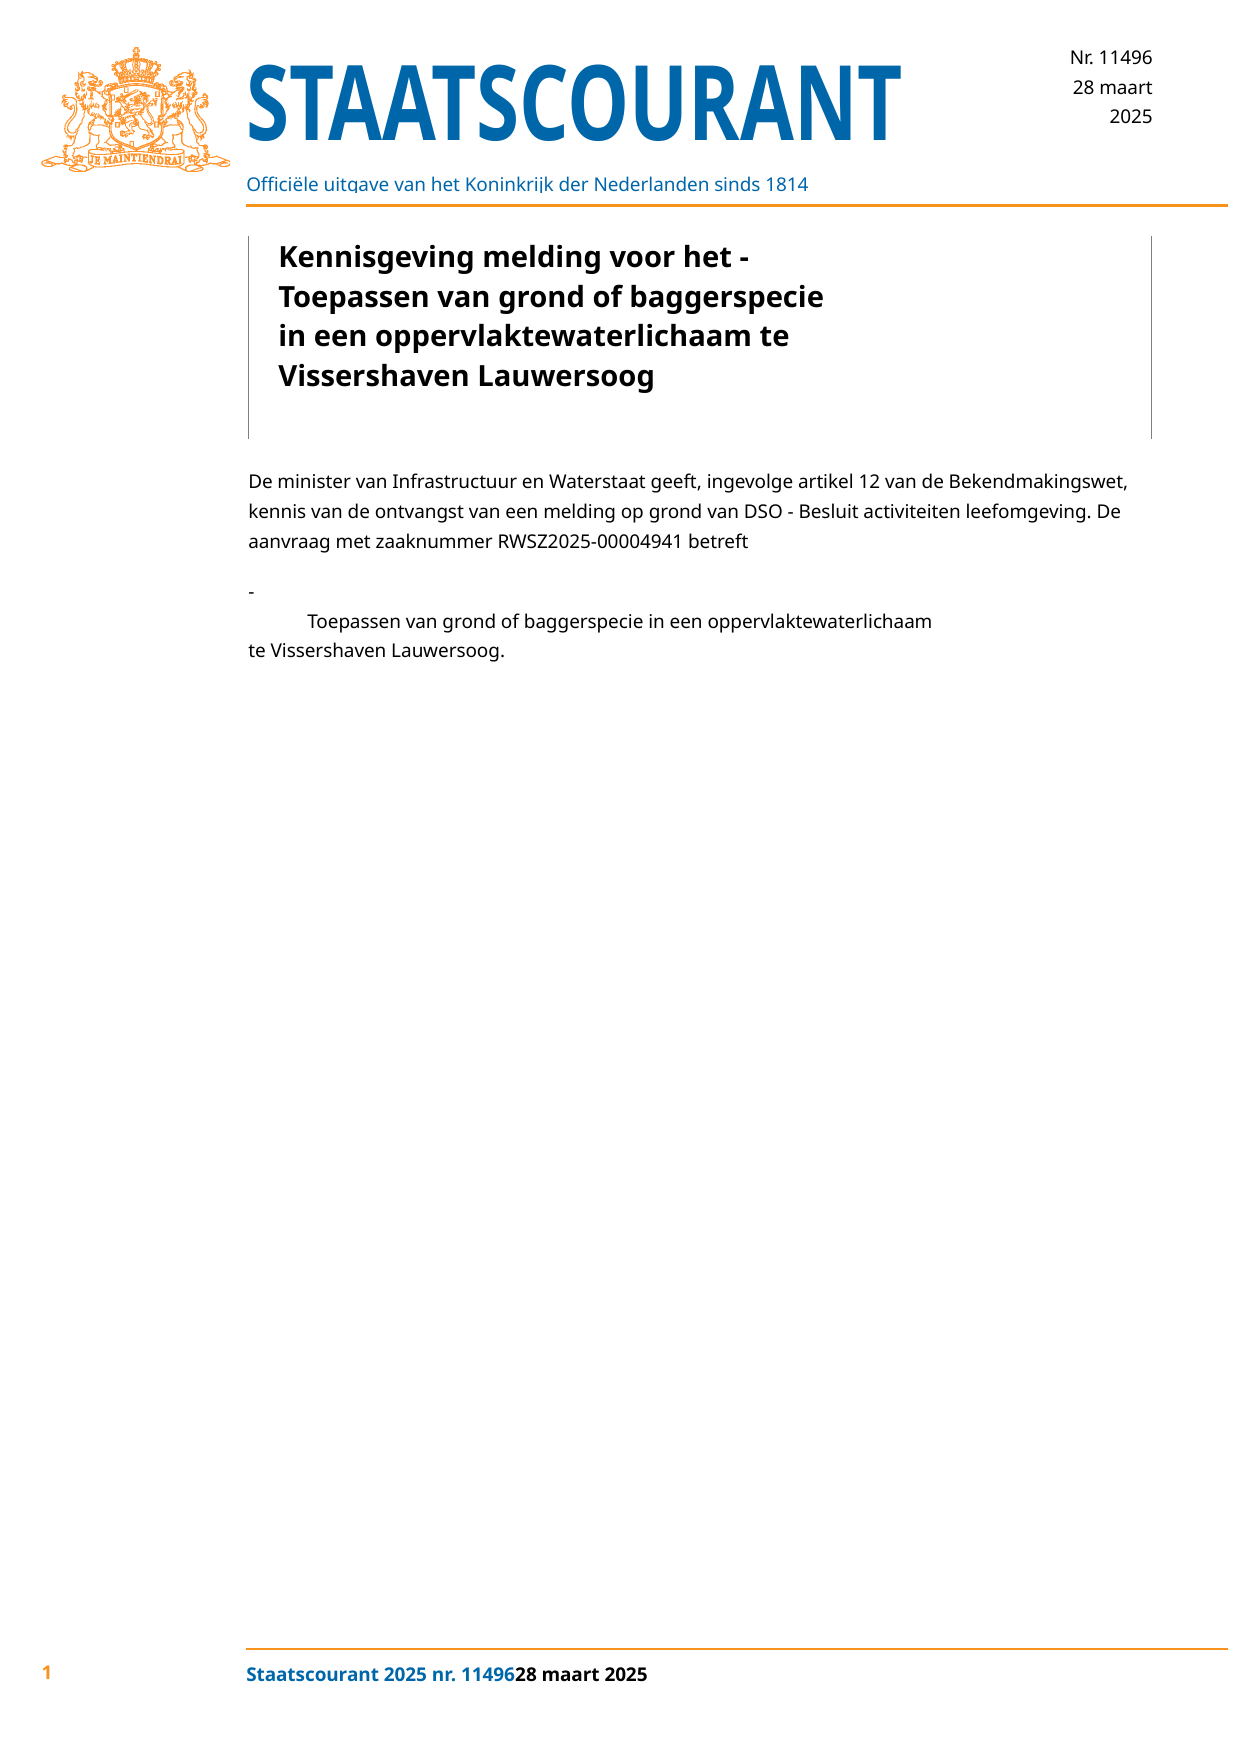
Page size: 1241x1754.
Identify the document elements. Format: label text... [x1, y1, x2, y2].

picture [41, 47, 231, 172]
table_header Kennisgeving melding voor het -Toepassen van grond of baggerspecie in een oppervlaktewaterlichaam te Vissershaven Lauwersoog [249, 236, 850, 439]
table_header [850, 236, 912, 413]
table_header [1090, 236, 1151, 413]
picture [912, 236, 1090, 414]
text De minister van Infrastructuur en Waterstaat geeft, ingevolge artikel 12 van de Bekendmakingswet, kennis van de ontvangst van een melding op grond van DSO - Besluit activiteiten leefomgeving. De aanvraag met zaaknummer RWSZ2025-00004941 betreft [248, 469, 1152, 553]
text te Vissershaven Lauwersoog. [248, 637, 1152, 663]
table_header [850, 414, 1151, 439]
list Toepassen van grond of baggerspecie in een oppervlaktewaterlichaam [248, 608, 1152, 633]
